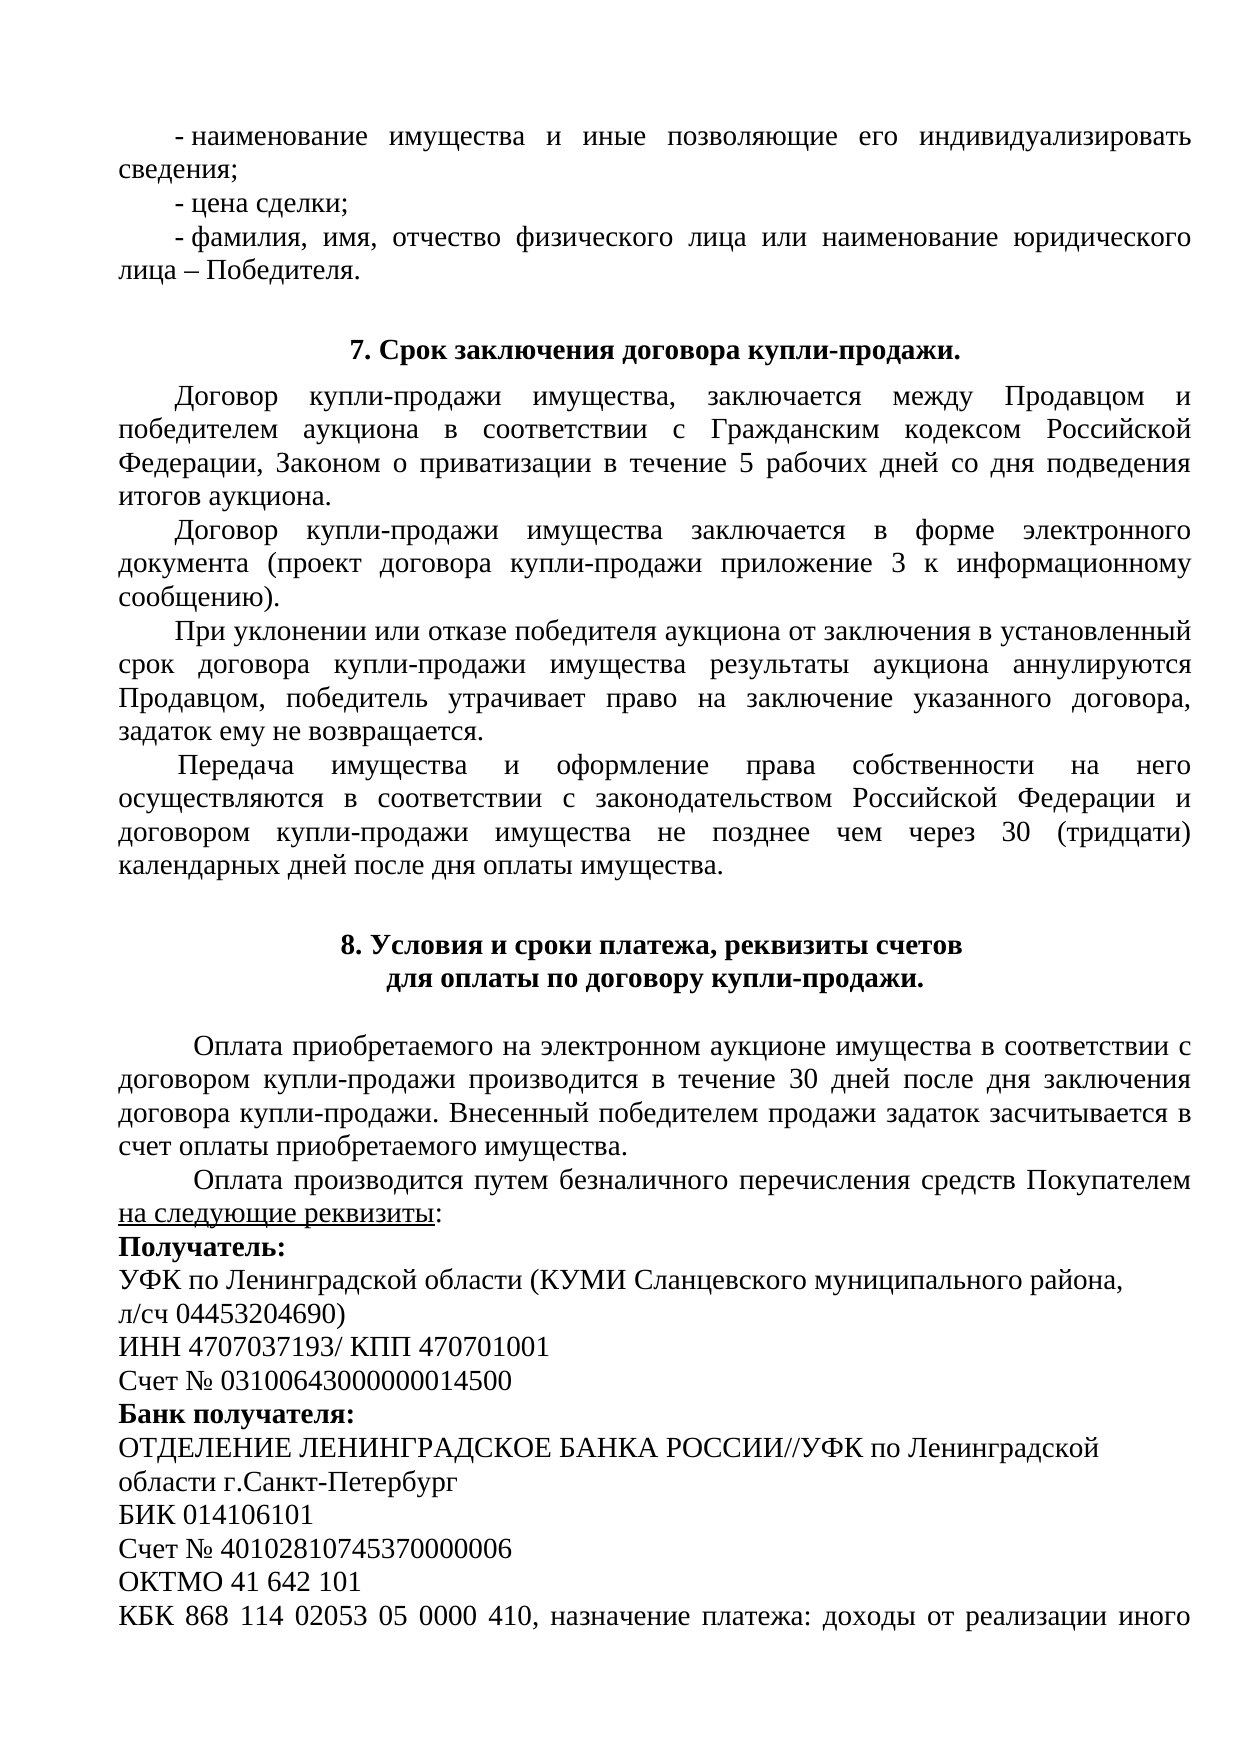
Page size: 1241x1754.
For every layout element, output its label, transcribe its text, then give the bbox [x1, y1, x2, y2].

text Оплата приобретаемого на электронном аукционе имущества в соответствии с договором купли-продажи производится в течение 30 дней после дня заключения договора купли-продажи. Внесенный победителем продажи задаток засчитывается в счет оплаты приобретаемого имущества. [118, 1028, 1192, 1162]
text Договор купли-продажи имущества, заключается между Продавцом и победителем аукциона в соответствии с Гражданским кодексом Российской Федерации, Законом о приватизации в течение 5 рабочих дней со дня подведения итогов аукциона. [118, 378, 1192, 512]
text Оплата производится путем безналичного перечисления средств Покупателем на следующие реквизиты: [118, 1162, 1192, 1229]
text 8. Условия и сроки платежа, реквизиты счетов [118, 927, 1192, 961]
text УФК по Ленинградской области (КУМИ Сланцевского муниципального района, [118, 1262, 1192, 1296]
text ОКТМО 41 642 101 [118, 1564, 1192, 1598]
text Счет № 40102810745370000006 [118, 1531, 1192, 1564]
text При уклонении или отказе победителя аукциона от заключения в установленный срок договора купли-продажи имущества результаты аукциона аннулируются Продавцом, победитель утрачивает право на заключение указанного договора, задаток ему не возвращается. [118, 613, 1192, 747]
text - наименование имущества и иные позволяющие его индивидуализировать сведения; [118, 118, 1192, 185]
text Счет № 03100643000000014500 [118, 1363, 1192, 1397]
text л/сч 04453204690) [118, 1296, 1192, 1329]
text КБК 868 114 02053 05 0000 410, назначение платежа: доходы от реализации иного [118, 1598, 1192, 1631]
text Получатель: [118, 1229, 1192, 1262]
text БИК 014106101 [118, 1497, 1192, 1531]
text Банк получателя: [118, 1397, 1192, 1430]
text для оплаты по договору купли-продажи. [118, 961, 1192, 994]
text ОТДЕЛЕНИЕ ЛЕНИНГРАДСКОЕ БАНКА РОССИИ//УФК по Ленинградской области г.Санкт-Петербург [118, 1430, 1192, 1497]
text ИНН 4707037193/ КПП 470701001 [118, 1329, 1192, 1363]
text 7. Срок заключения договора купли-продажи. [118, 332, 1192, 365]
text - фамилия, имя, отчество физического лица или наименование юридического лица – Победителя. [118, 219, 1192, 286]
text Передача имущества и оформление права собственности на него осуществляются в соответствии с законодательством Российской Федерации и договором купли-продажи имущества не позднее чем через 30 (тридцати) календарных дней после дня оплаты имущества. [118, 747, 1192, 881]
text - цена сделки; [118, 185, 1192, 219]
text Договор купли-продажи имущества заключается в форме электронного документа (проект договора купли-продажи приложение 3 к информационному сообщению). [118, 512, 1192, 613]
